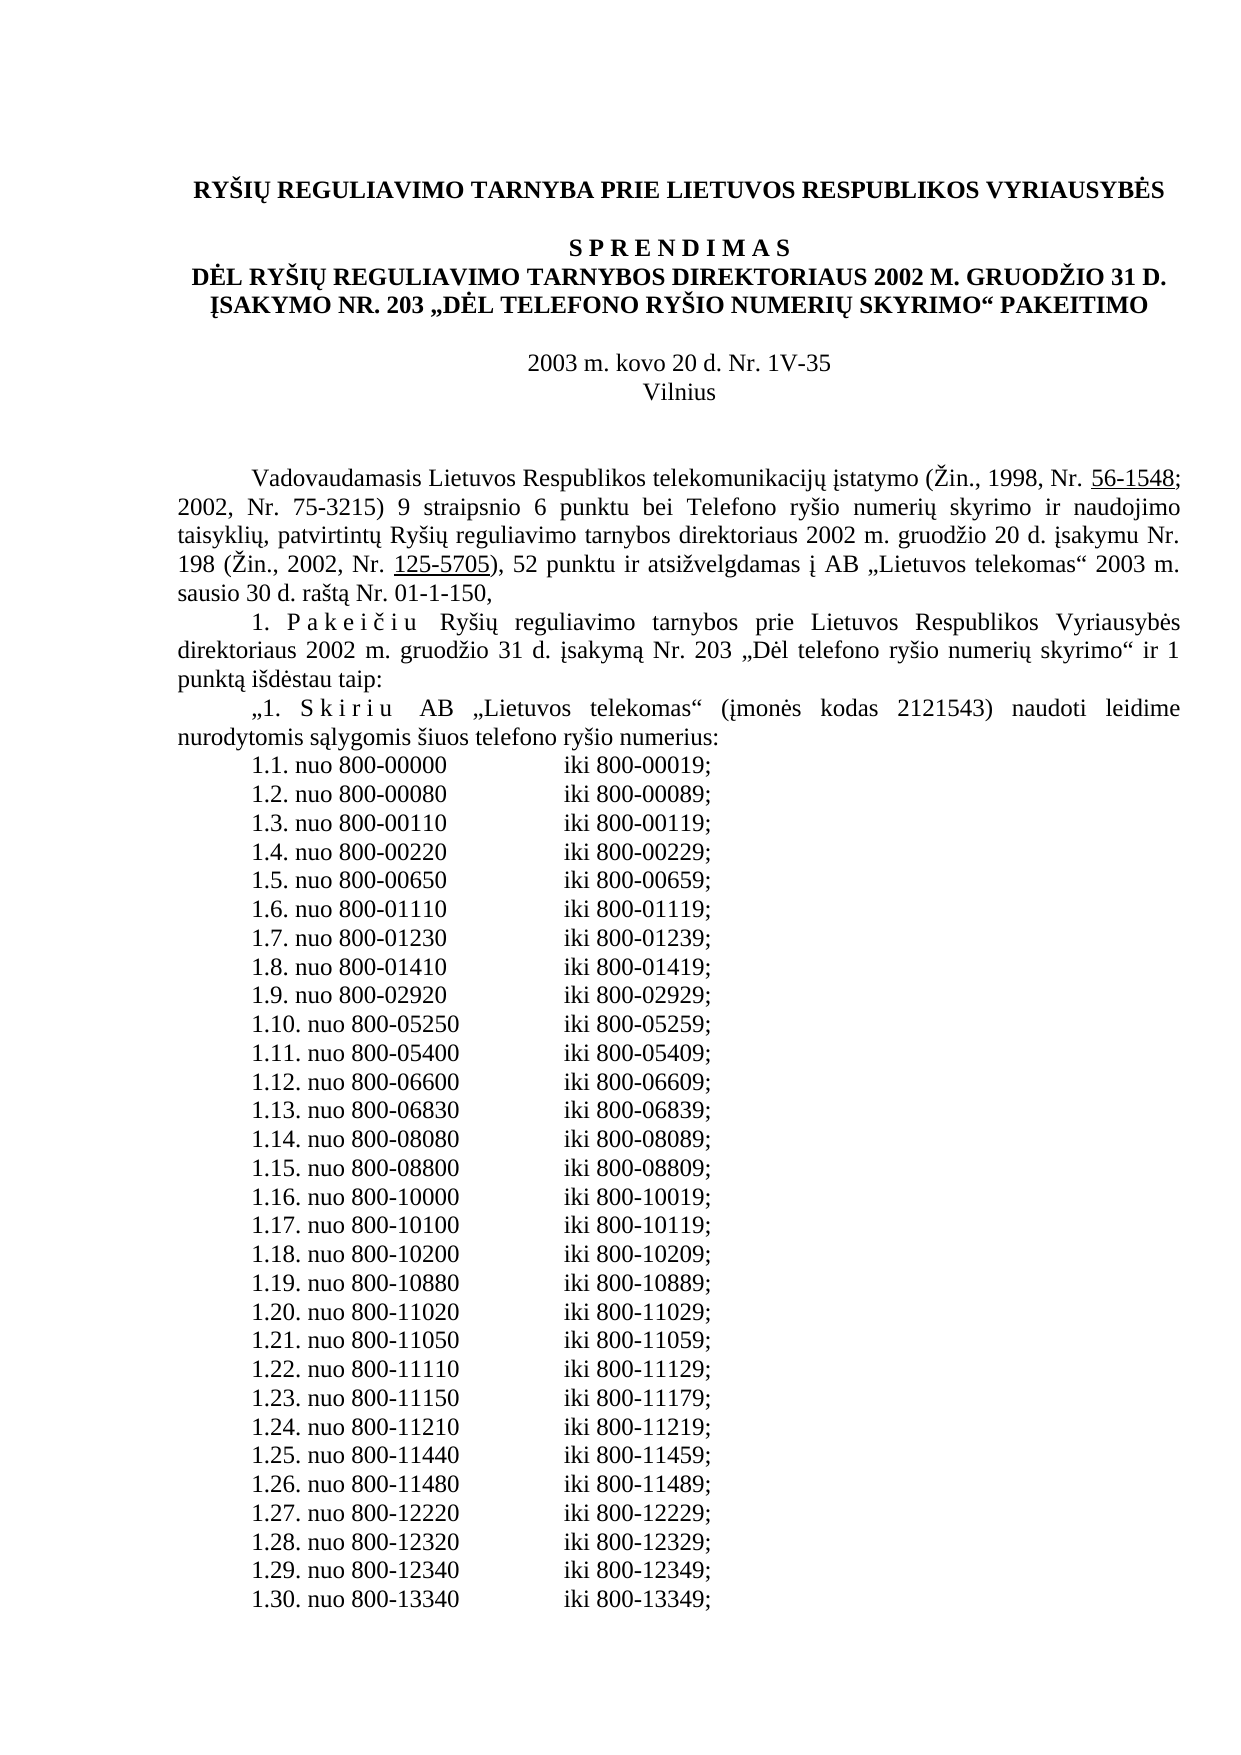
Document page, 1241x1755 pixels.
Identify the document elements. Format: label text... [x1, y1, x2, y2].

text 1.15. nuo 800-08800 iki 800-08809; [177, 1153, 1181, 1182]
text DĖL RYŠIŲ REGULIAVIMO TARNYBOS DIREKTORIAUS 2002 M. GRUODŽIO 31 D. ĮSAKYMO NR. 203 „DĖL TELEFONO RYŠIO NUMERIŲ SKYRIMO“ PAKEITIMO [177, 262, 1181, 319]
text 1.24. nuo 800-11210 iki 800-11219; [177, 1412, 1181, 1441]
text 1.12. nuo 800-06600 iki 800-06609; [177, 1067, 1181, 1096]
text 1.6. nuo 800-01110 iki 800-01119; [177, 894, 1181, 923]
text 2003 m. kovo 20 d. Nr. 1V-35 [177, 348, 1181, 377]
text 1. Pakeičiu Ryšių reguliavimo tarnybos prie Lietuvos Respublikos Vyriausybės direktoriaus 2002 m. gruodžio 31 d. įsakymą Nr. 203 „Dėl telefono ryšio numerių skyrimo“ ir 1 punktą išdėstau taip: [177, 607, 1181, 693]
text 1.1. nuo 800-00000 iki 800-00019; [177, 751, 1181, 779]
text 1.18. nuo 800-10200 iki 800-10209; [177, 1239, 1181, 1268]
text 1.13. nuo 800-06830 iki 800-06839; [177, 1096, 1181, 1124]
text 1.9. nuo 800-02920 iki 800-02929; [177, 981, 1181, 1009]
text 1.14. nuo 800-08080 iki 800-08089; [177, 1124, 1181, 1153]
text „1. Skiriu AB „Lietuvos telekomas“ (įmonės kodas 2121543) naudoti leidime nurodytomis sąlygomis šiuos telefono ryšio numerius: [177, 693, 1181, 751]
text RYŠIŲ REGULIAVIMO TARNYBA PRIE LIETUVOS RESPUBLIKOS VYRIAUSYBĖS [177, 176, 1181, 204]
text 1.21. nuo 800-11050 iki 800-11059; [177, 1326, 1181, 1354]
text 1.16. nuo 800-10000 iki 800-10019; [177, 1182, 1181, 1211]
text 1.23. nuo 800-11150 iki 800-11179; [177, 1383, 1181, 1412]
text 1.27. nuo 800-12220 iki 800-12229; [177, 1498, 1181, 1527]
text 1.17. nuo 800-10100 iki 800-10119; [177, 1211, 1181, 1239]
text 1.8. nuo 800-01410 iki 800-01419; [177, 952, 1181, 981]
text 1.10. nuo 800-05250 iki 800-05259; [177, 1009, 1181, 1038]
text 1.25. nuo 800-11440 iki 800-11459; [177, 1441, 1181, 1469]
text 1.5. nuo 800-00650 iki 800-00659; [177, 866, 1181, 894]
text 1.19. nuo 800-10880 iki 800-10889; [177, 1268, 1181, 1297]
text 1.4. nuo 800-00220 iki 800-00229; [177, 837, 1181, 866]
text 1.28. nuo 800-12320 iki 800-12329; [177, 1527, 1181, 1556]
text 1.3. nuo 800-00110 iki 800-00119; [177, 808, 1181, 837]
text Vilnius [177, 377, 1181, 406]
text Vadovaudamasis Lietuvos Respublikos telekomunikacijų įstatymo (Žin., 1998, Nr. 56-1548; 2002, Nr. 75-3215) 9 straipsnio 6 punktu bei Telefono ryšio numerių skyrimo ir naudojimo taisyklių, patvirtintų Ryšių reguliavimo tarnybos direktoriaus 2002 m. gruodžio 20 d. įsakymu Nr. 198 (Žin., 2002, Nr. 125-5705), 52 punktu ir atsižvelgdamas į AB „Lietuvos telekomas“ 2003 m. sausio 30 d. raštą Nr. 01-1-150, [177, 463, 1181, 607]
text 1.29. nuo 800-12340 iki 800-12349; [177, 1556, 1181, 1584]
text 1.30. nuo 800-13340 iki 800-13349; [177, 1584, 1181, 1613]
text S P R E N D I M A S [177, 233, 1181, 262]
text 1.26. nuo 800-11480 iki 800-11489; [177, 1469, 1181, 1498]
text 1.11. nuo 800-05400 iki 800-05409; [177, 1038, 1181, 1067]
text 1.22. nuo 800-11110 iki 800-11129; [177, 1354, 1181, 1383]
text 1.7. nuo 800-01230 iki 800-01239; [177, 923, 1181, 952]
text 1.20. nuo 800-11020 iki 800-11029; [177, 1297, 1181, 1326]
text 1.2. nuo 800-00080 iki 800-00089; [177, 779, 1181, 808]
